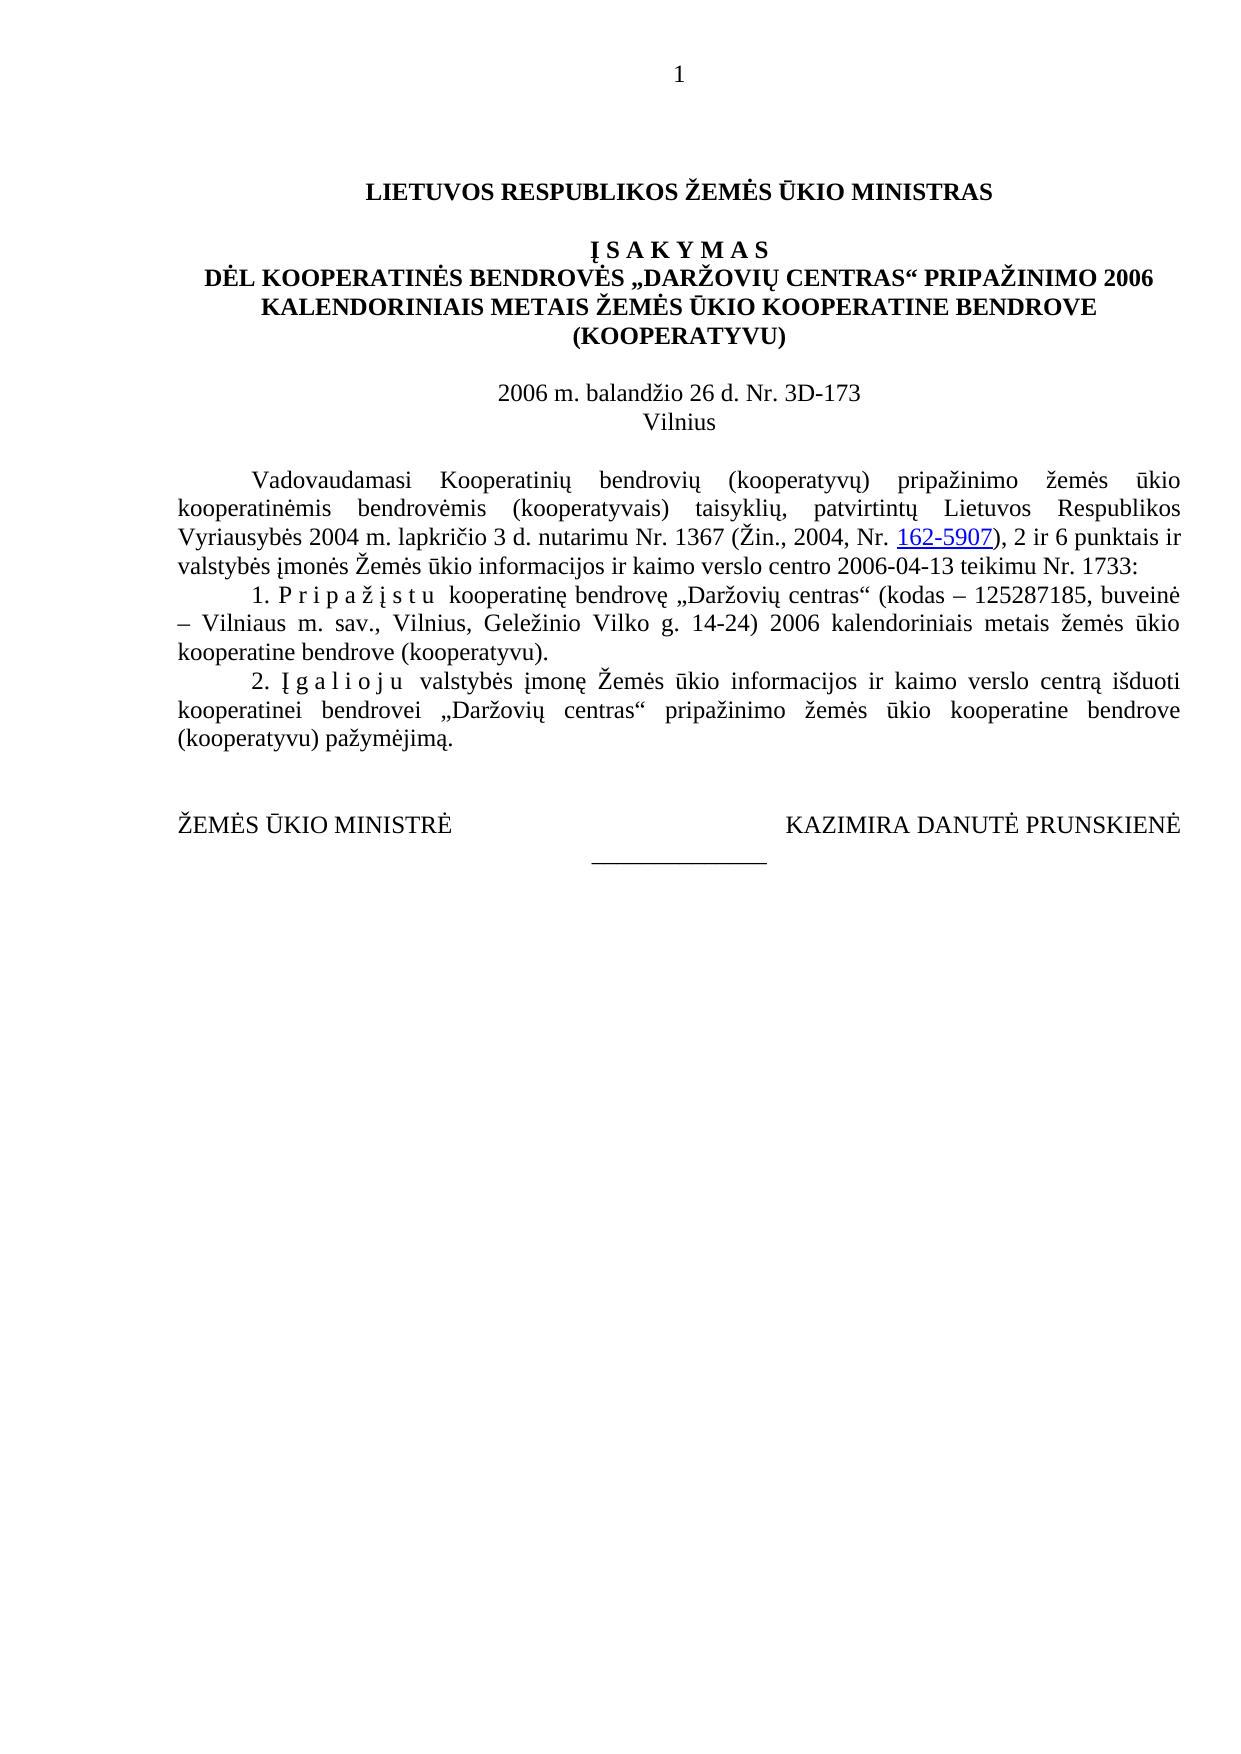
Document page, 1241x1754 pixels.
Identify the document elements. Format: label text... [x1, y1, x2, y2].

text Į S A K Y M A S [177, 235, 1181, 263]
text 2006 m. balandžio 26 d. Nr. 3D-173 [177, 378, 1181, 407]
text LIETUVOS RESPUBLIKOS ŽEMĖS ŪKIO MINISTRAS [177, 177, 1181, 206]
text DĖL KOOPERATINĖS BENDROVĖS „DARŽOVIŲ CENTRAS“ PRIPAŽINIMO 2006 KALENDORINIAIS METAIS ŽEMĖS ŪKIO KOOPERATINE BENDROVE (KOOPERATYVU) [177, 263, 1181, 350]
text Vilnius [177, 407, 1181, 436]
text Vadovaudamasi Kooperatinių bendrovių (kooperatyvų) pripažinimo žemės ūkio kooperatinėmis bendrovėmis (kooperatyvais) taisyklių, patvirtintų Lietuvos Respublikos Vyriausybės 2004 m. lapkričio 3 d. nutarimu Nr. 1367 (Žin., 2004, Nr. 162-5907), 2 ir 6 punktais ir valstybės įmonės Žemės ūkio informacijos ir kaimo verslo centro 2006-04-13 teikimu Nr. 1733: [177, 465, 1181, 580]
text ŽEMĖS ŪKIO MINISTRĖ KAZIMIRA DANUTĖ PRUNSKIENĖ [177, 810, 1181, 838]
text 1. Pripažįstu kooperatinę bendrovę „Daržovių centras“ (kodas – 125287185, buveinė – Vilniaus m. sav., Vilnius, Geležinio Vilko g. 14-24) 2006 kalendoriniais metais žemės ūkio kooperatine bendrove (kooperatyvu). [177, 580, 1181, 666]
text 2. Įgalioju valstybės įmonę Žemės ūkio informacijos ir kaimo verslo centrą išduoti kooperatinei bendrovei „Daržovių centras“ pripažinimo žemės ūkio kooperatine bendrove (kooperatyvu) pažymėjimą. [177, 666, 1181, 752]
text ______________ [177, 838, 1181, 867]
